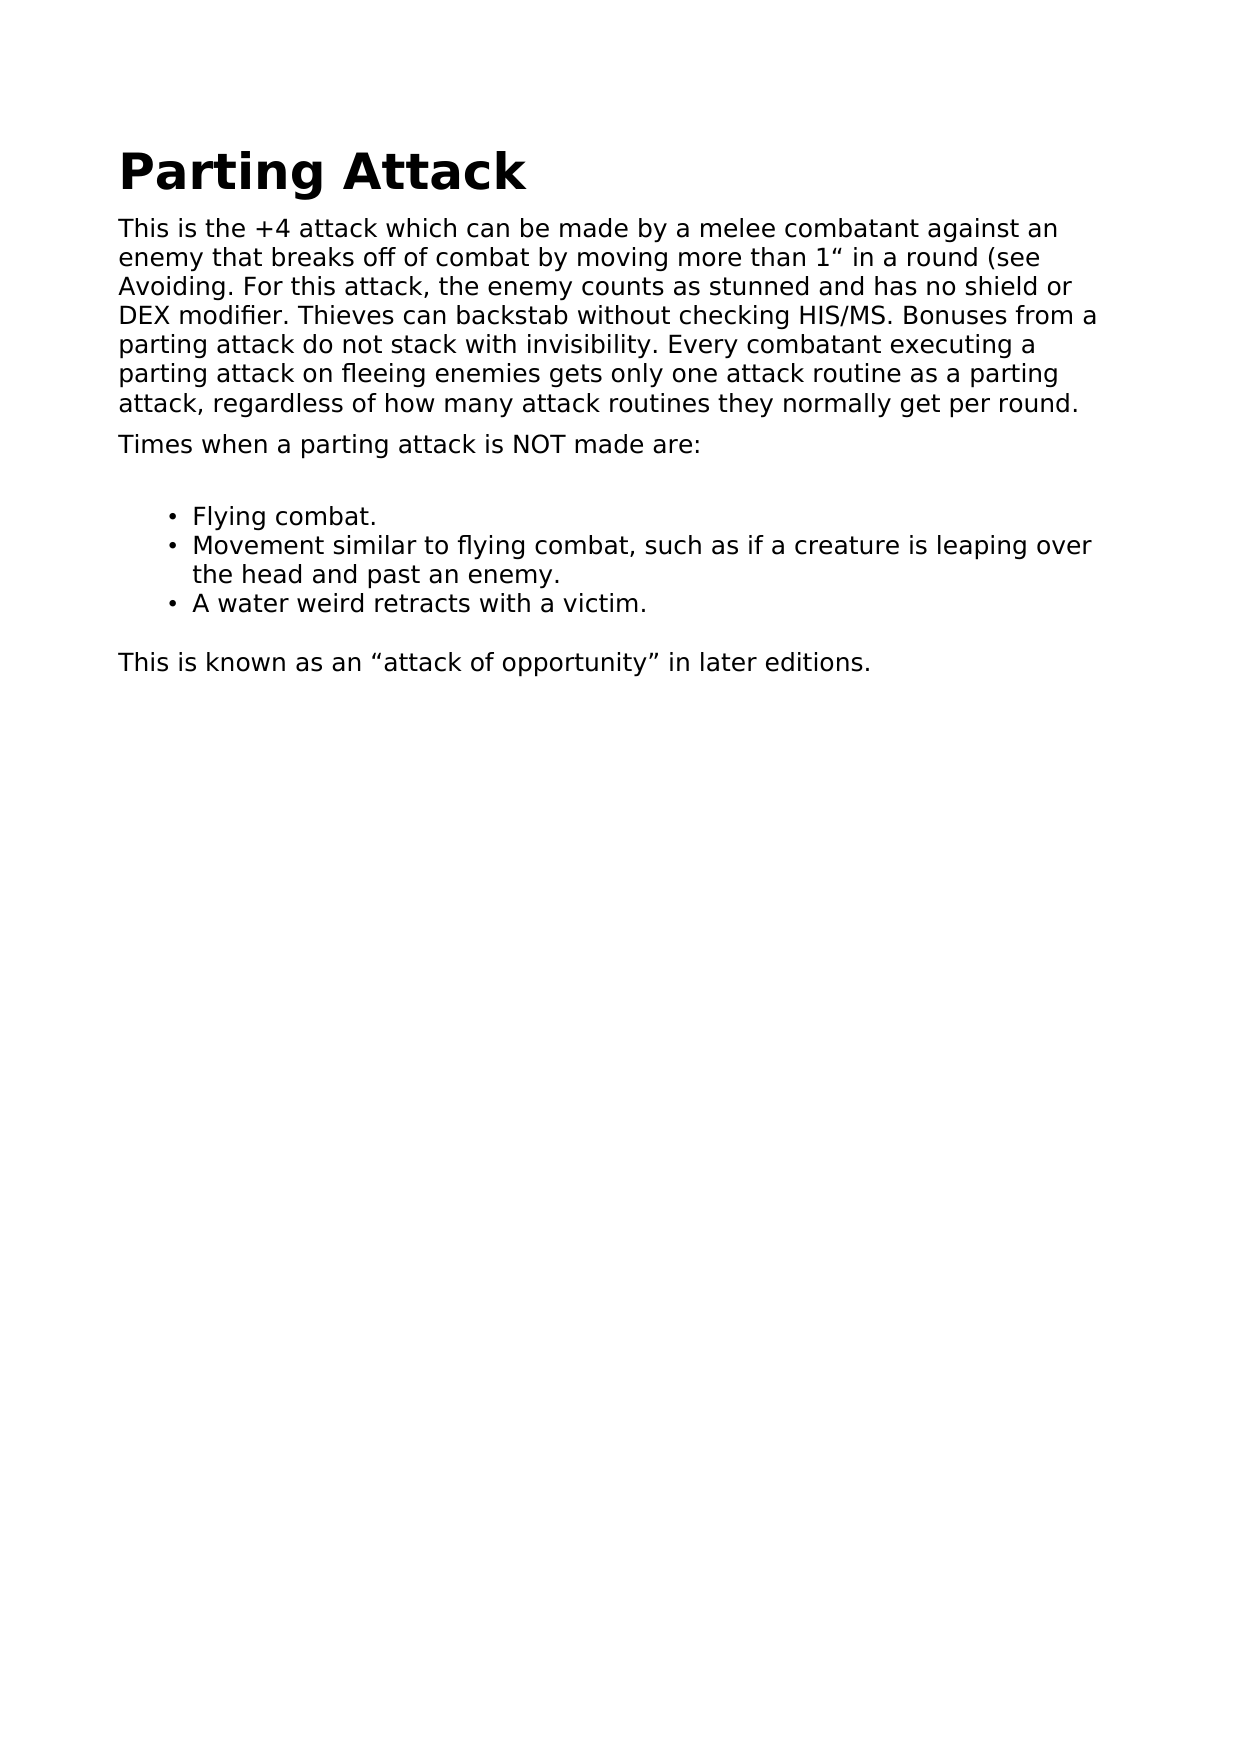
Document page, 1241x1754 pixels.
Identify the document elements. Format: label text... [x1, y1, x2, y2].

list A water weird retracts with a victim. [177, 589, 1122, 618]
text Times when a parting attack is NOT made are: [118, 431, 1122, 460]
list Flying combat. [177, 502, 1122, 531]
text This is the +4 attack which can be made by a melee combatant against an enemy that breaks off of combat by moving more than 1“ in a round (see Avoiding. For this attack, the enemy counts as stunned and has no shield or DEX modifier. Thieves can backstab without checking HIS/MS. Bonuses from a parting attack do not stack with invisibility. Every combatant executing a parting attack on fleeing enemies gets only one attack routine as a parting attack, regardless of how many attack routines they normally get per round. [118, 214, 1122, 418]
text This is known as an “attack of opportunity” in later editions. [118, 648, 1122, 677]
subtitle Parting Attack [118, 143, 1122, 201]
list Movement similar to flying combat, such as if a creature is leaping over the head and past an enemy. [177, 531, 1122, 589]
